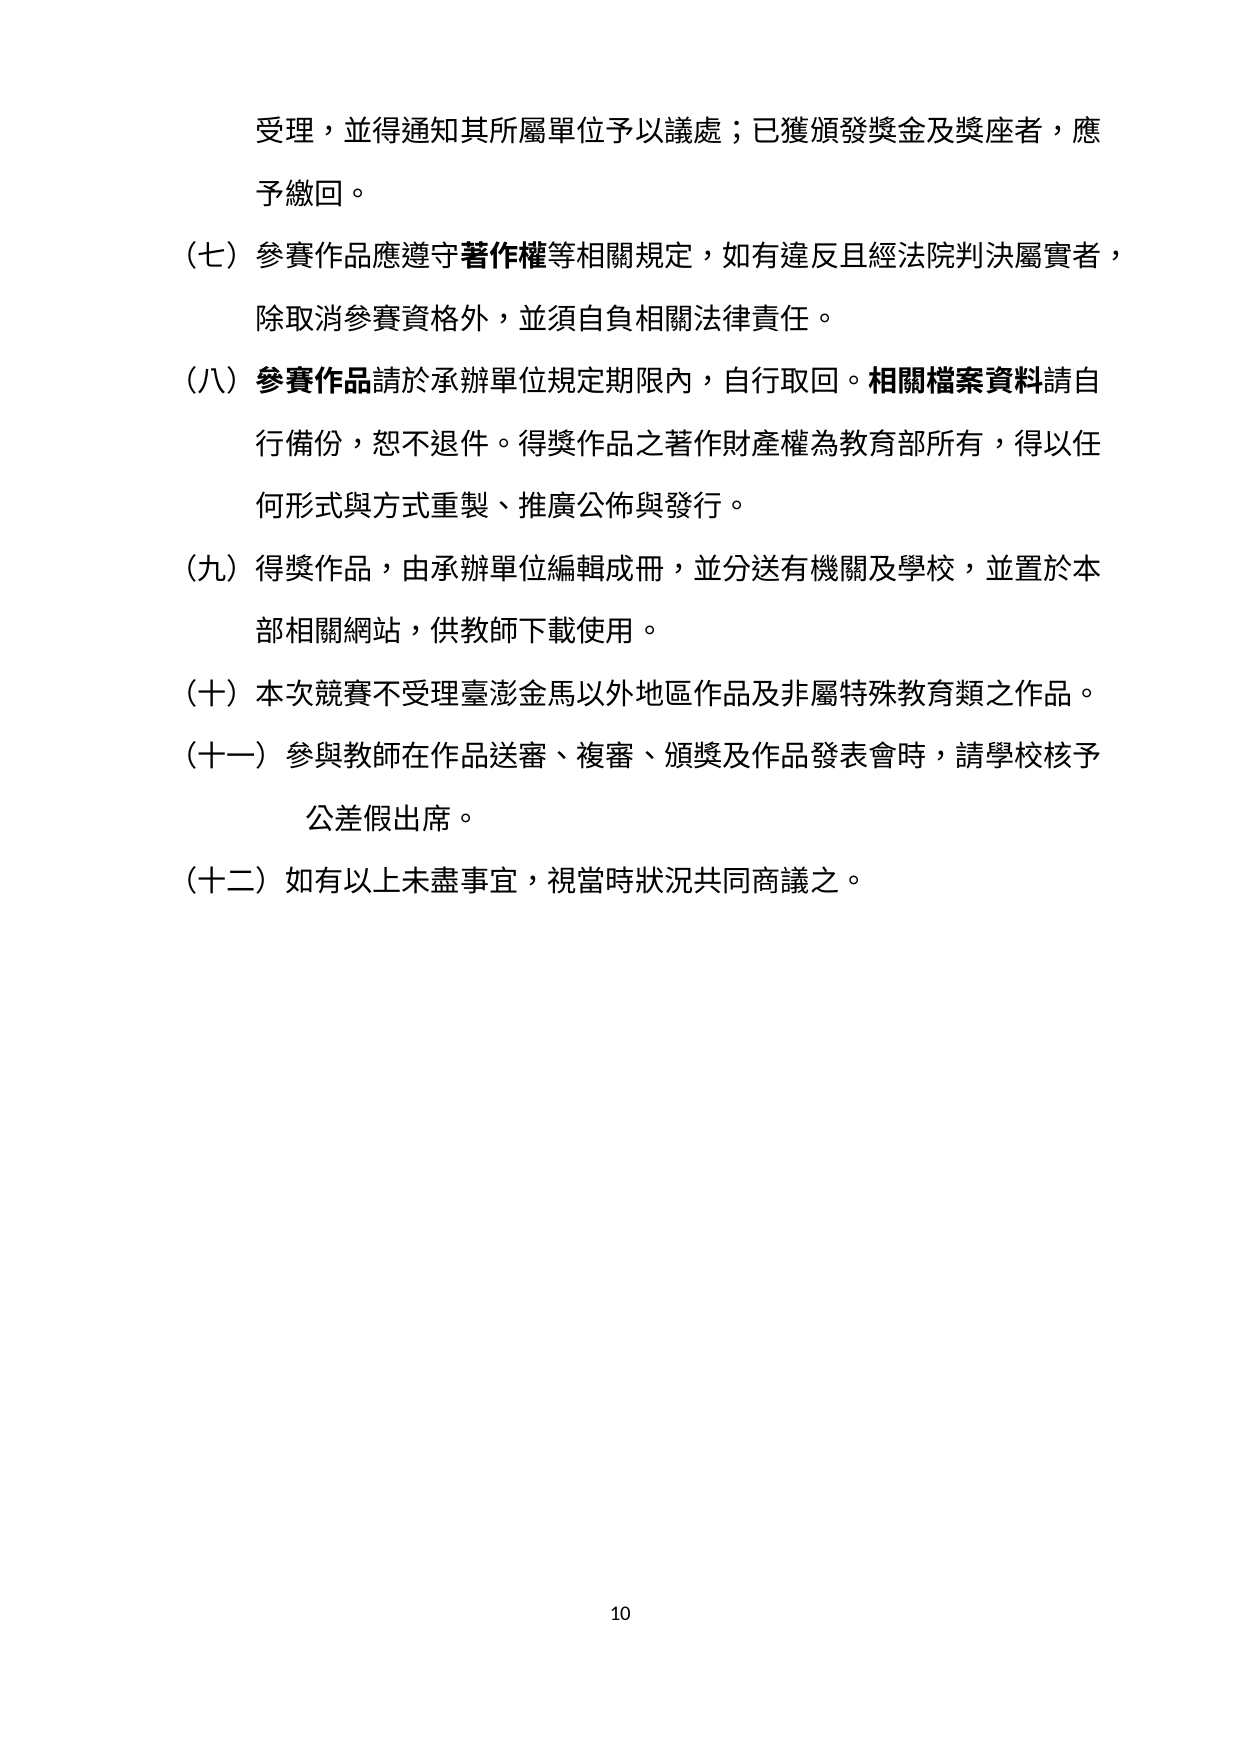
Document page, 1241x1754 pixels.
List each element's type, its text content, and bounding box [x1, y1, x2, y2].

text （九）得獎作品，由承辦單位編輯成冊，並分送有機關及學校，並置於本部相關網站，供教師下載使用。 [168, 525, 1122, 650]
text （八）參賽作品請於承辦單位規定期限內，自行取回。相關檔案資料請自行備份，恕不退件。得獎作品之著作財產權為教育部所有，得以任何形式與方式重製、推廣公佈與發行。 [168, 337, 1122, 525]
text （十一）參與教師在作品送審、複審、頒獎及作品發表會時，請學校核予 公差假出席。 [168, 712, 1122, 837]
text （七）參賽作品應遵守著作權等相關規定，如有違反且經法院判決屬實者，除取消參賽資格外，並須自負相關法律責任。 [168, 212, 1122, 337]
text （十）本次競賽不受理臺澎金馬以外地區作品及非屬特殊教育類之作品。 [168, 650, 1122, 712]
text （十二）如有以上未盡事宜，視當時狀況共同商議之。 [168, 837, 1122, 900]
text 受理，並得通知其所屬單位予以議處；已獲頒發獎金及獎座者，應予繳回。 [168, 87, 1122, 212]
